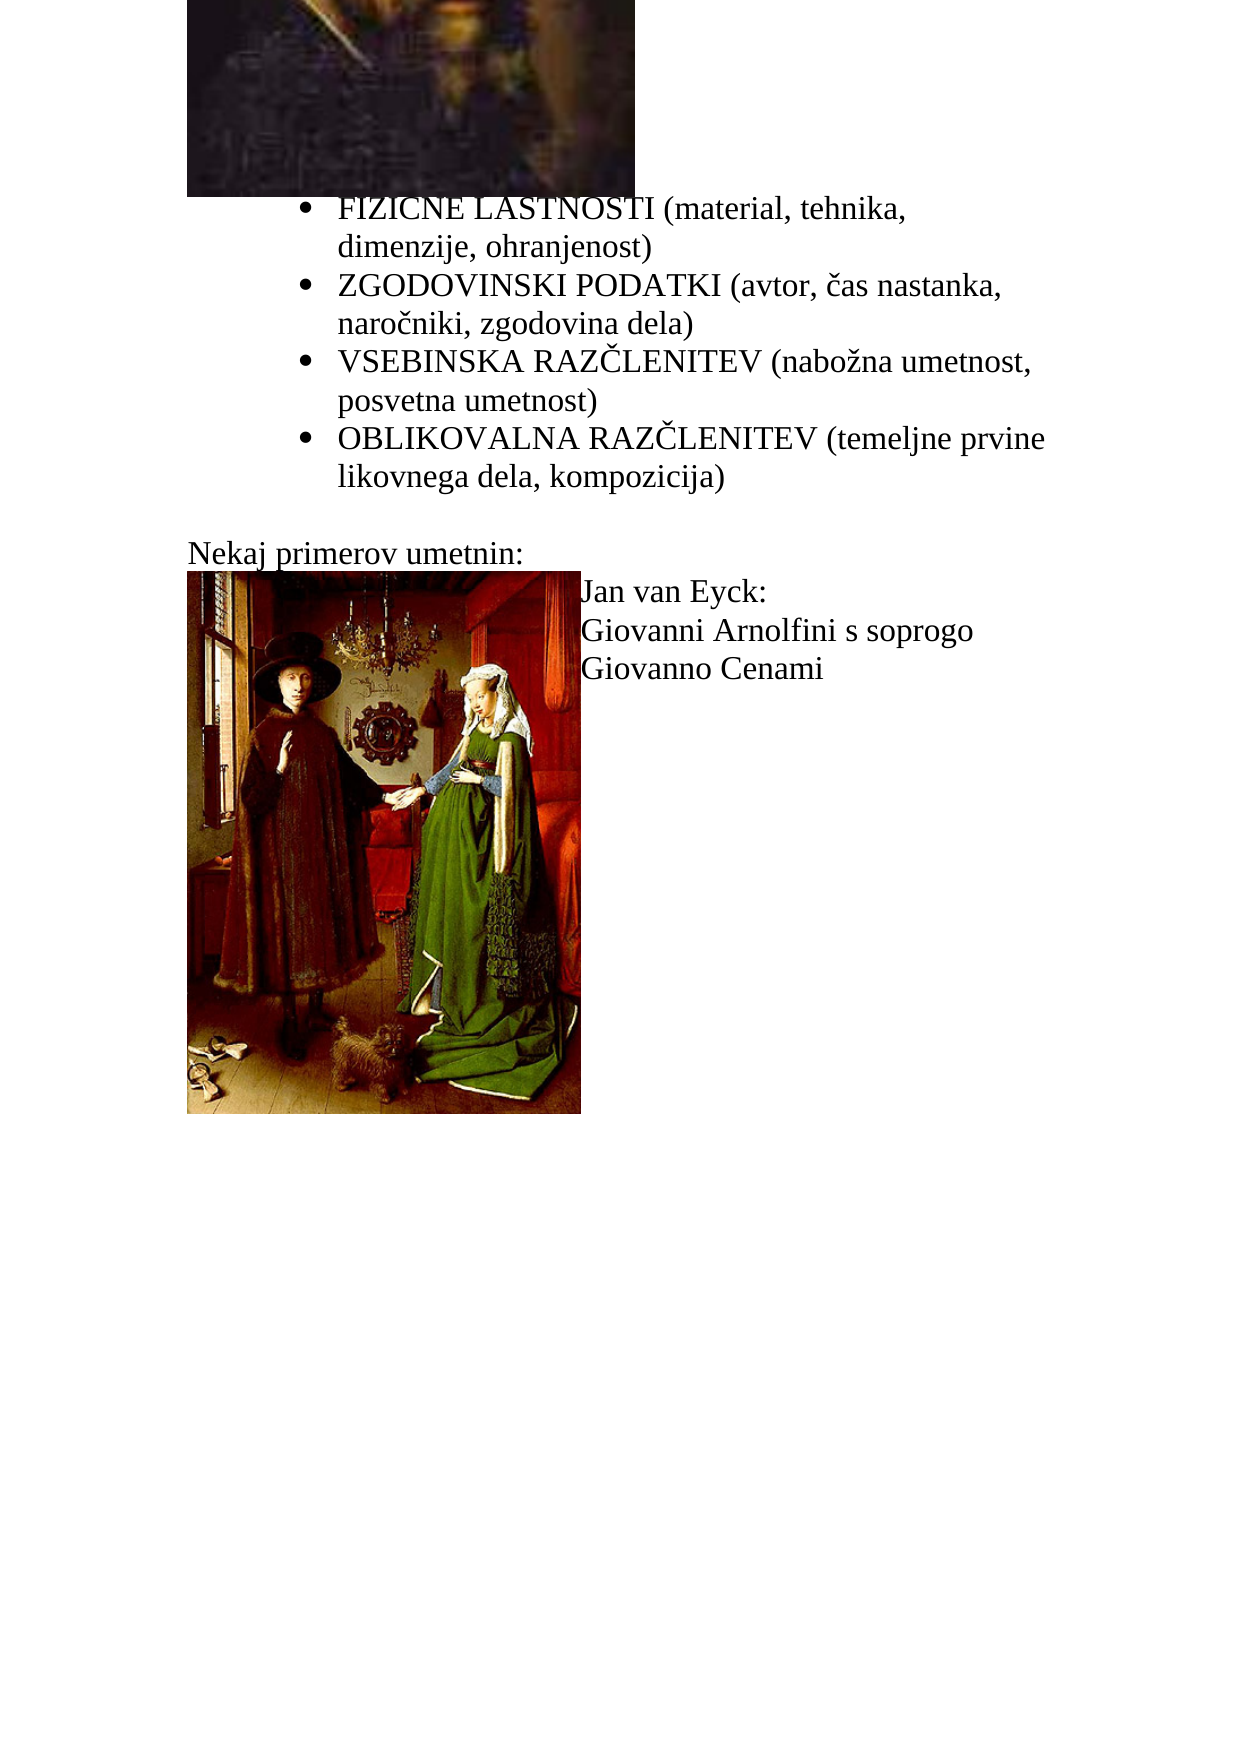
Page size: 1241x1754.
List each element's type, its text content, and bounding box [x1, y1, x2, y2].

text Nekaj primerov umetnin: [187, 533, 1053, 572]
list OBLIKOVALNA RAZČLENITEV (temeljne prvine likovnega dela, kompozicija) [300, 418, 1053, 495]
text Pri razčlenitvi se upoštevajo: [635, 150, 1053, 188]
text Jan van Eyck: [581, 572, 1053, 610]
list ZGODOVINSKI PODATKI (avtor, čas nastanka, naročniki, zgodovina dela) [300, 265, 1053, 342]
list VSEBINSKA RAZČLENITEV (nabožna umetnost, posvetna umetnost) [300, 342, 1053, 418]
text Giovanni Arnolfini s soprogo Giovanno Cenami [581, 610, 1053, 687]
picture [187, 571, 581, 1114]
list FIZIČNE LASTNOSTI (material, tehnika, dimenzije, ohranjenost) [300, 188, 1053, 265]
picture [187, 0, 635, 197]
